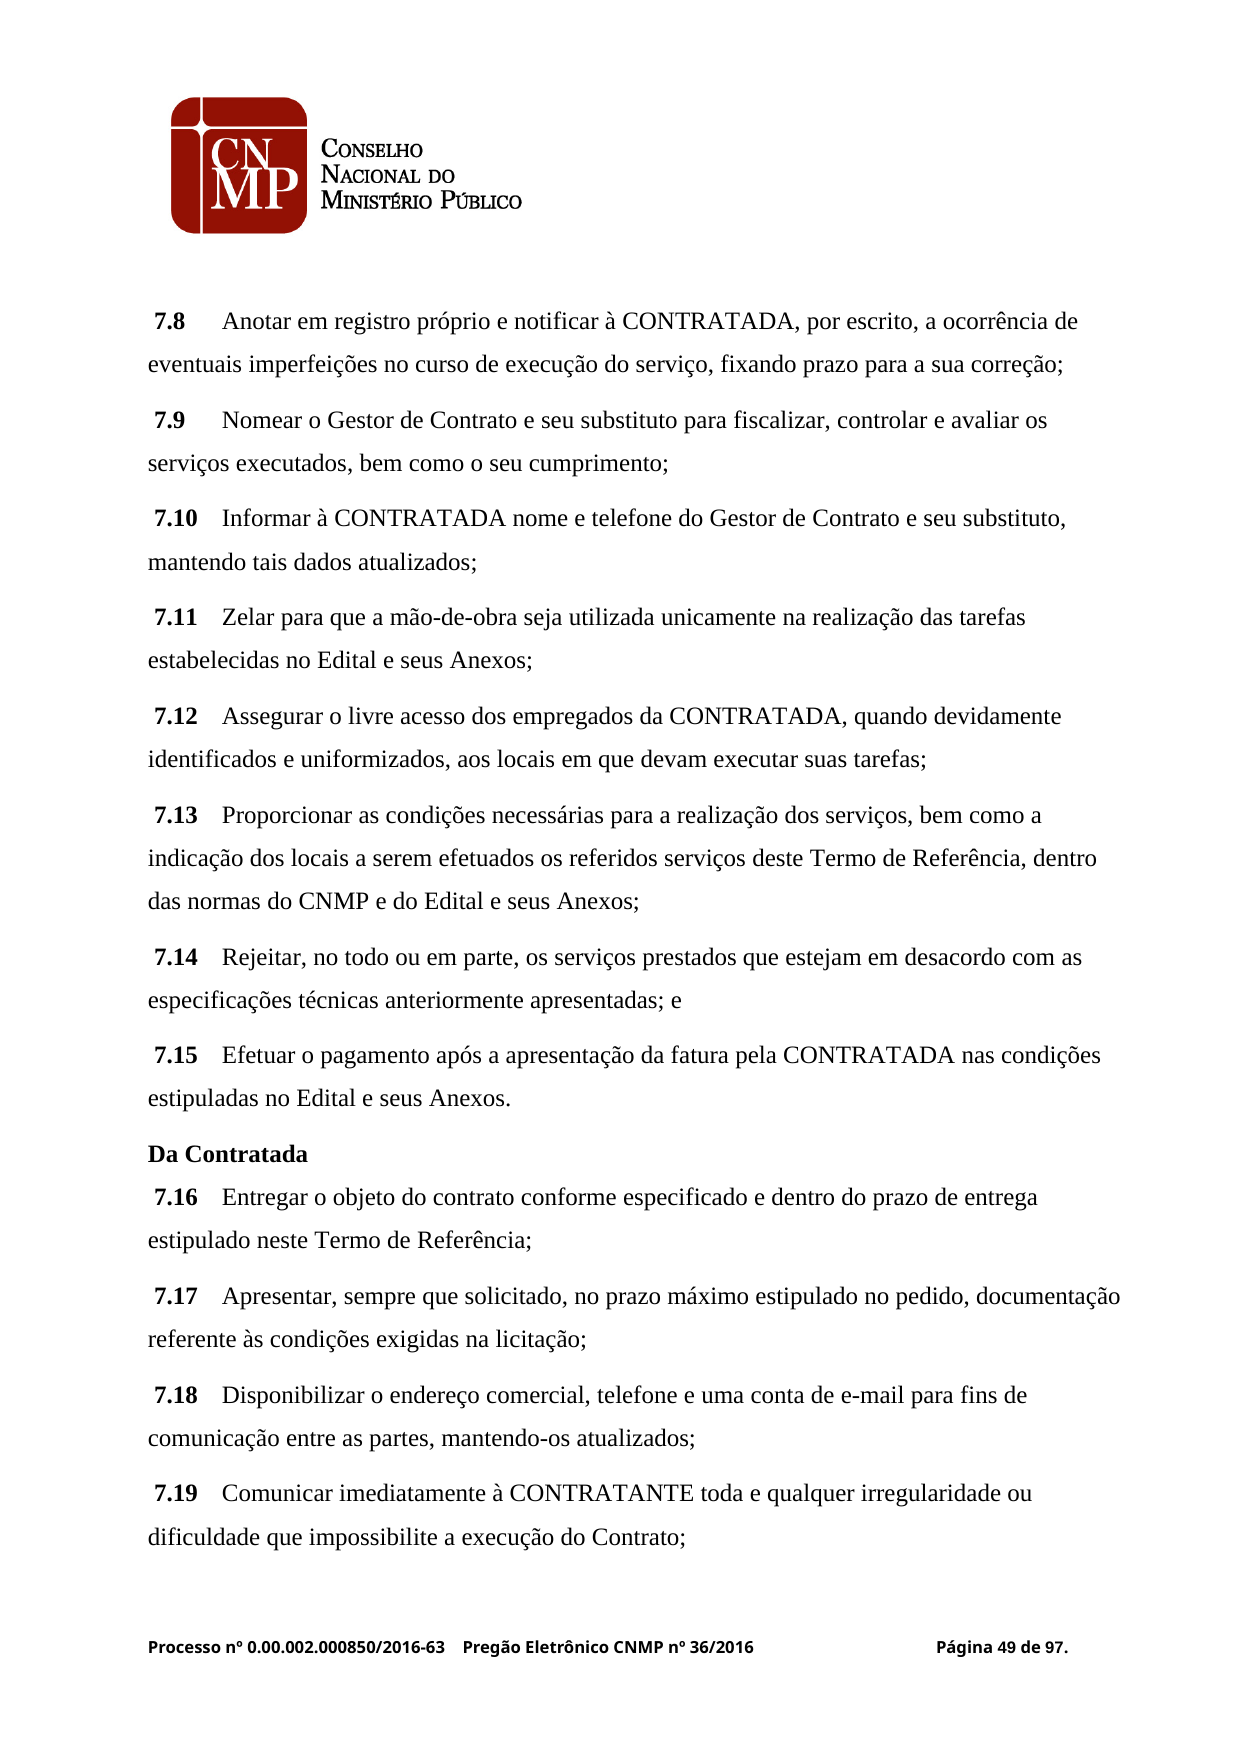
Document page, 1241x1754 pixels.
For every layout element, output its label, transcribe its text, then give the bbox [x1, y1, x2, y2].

list Nomear o Gestor de Contrato e seu substituto para fiscalizar, controlar e avaliar os serviços executados, bem como o seu cumprimento; [148, 405, 1122, 477]
list Informar à CONTRATADA nome e telefone do Gestor de Contrato e seu substituto, mantendo tais dados atualizados; [148, 503, 1122, 575]
list Assegurar o livre acesso dos empregados da CONTRATADA, quando devidamente identificados e uniformizados, aos locais em que devam executar suas tarefas; [148, 701, 1122, 773]
picture [147, 75, 537, 255]
list Comunicar imediatamente à CONTRATANTE toda e qualquer irregularidade ou dificuldade que impossibilite a execução do Contrato; [148, 1478, 1122, 1550]
subtitle Da Contratada [148, 1139, 1122, 1168]
list Efetuar o pagamento após a apresentação da fatura pela CONTRATADA nas condições estipuladas no Edital e seus Anexos. [148, 1040, 1122, 1112]
list Disponibilizar o endereço comercial, telefone e uma conta de e-mail para fins de comunicação entre as partes, mantendo-os atualizados; [148, 1380, 1122, 1452]
list Zelar para que a mão-de-obra seja utilizada unicamente na realização das tarefas estabelecidas no Edital e seus Anexos; [148, 602, 1122, 674]
list Proporcionar as condições necessárias para a realização dos serviços, bem como a indicação dos locais a serem efetuados os referidos serviços deste Termo de Referência, dentro das normas do CNMP e do Edital e seus Anexos; [148, 800, 1122, 915]
list Apresentar, sempre que solicitado, no prazo máximo estipulado no pedido, documentação referente às condições exigidas na licitação; [148, 1281, 1122, 1353]
list Entregar o objeto do contrato conforme especificado e dentro do prazo de entrega estipulado neste Termo de Referência; [148, 1182, 1122, 1254]
list Rejeitar, no todo ou em parte, os serviços prestados que estejam em desacordo com as especificações técnicas anteriormente apresentadas; e [148, 942, 1122, 1013]
list Anotar em registro próprio e notificar à CONTRATADA, por escrito, a ocorrência de eventuais imperfeições no curso de execução do serviço, fixando prazo para a sua correção; [148, 306, 1122, 378]
